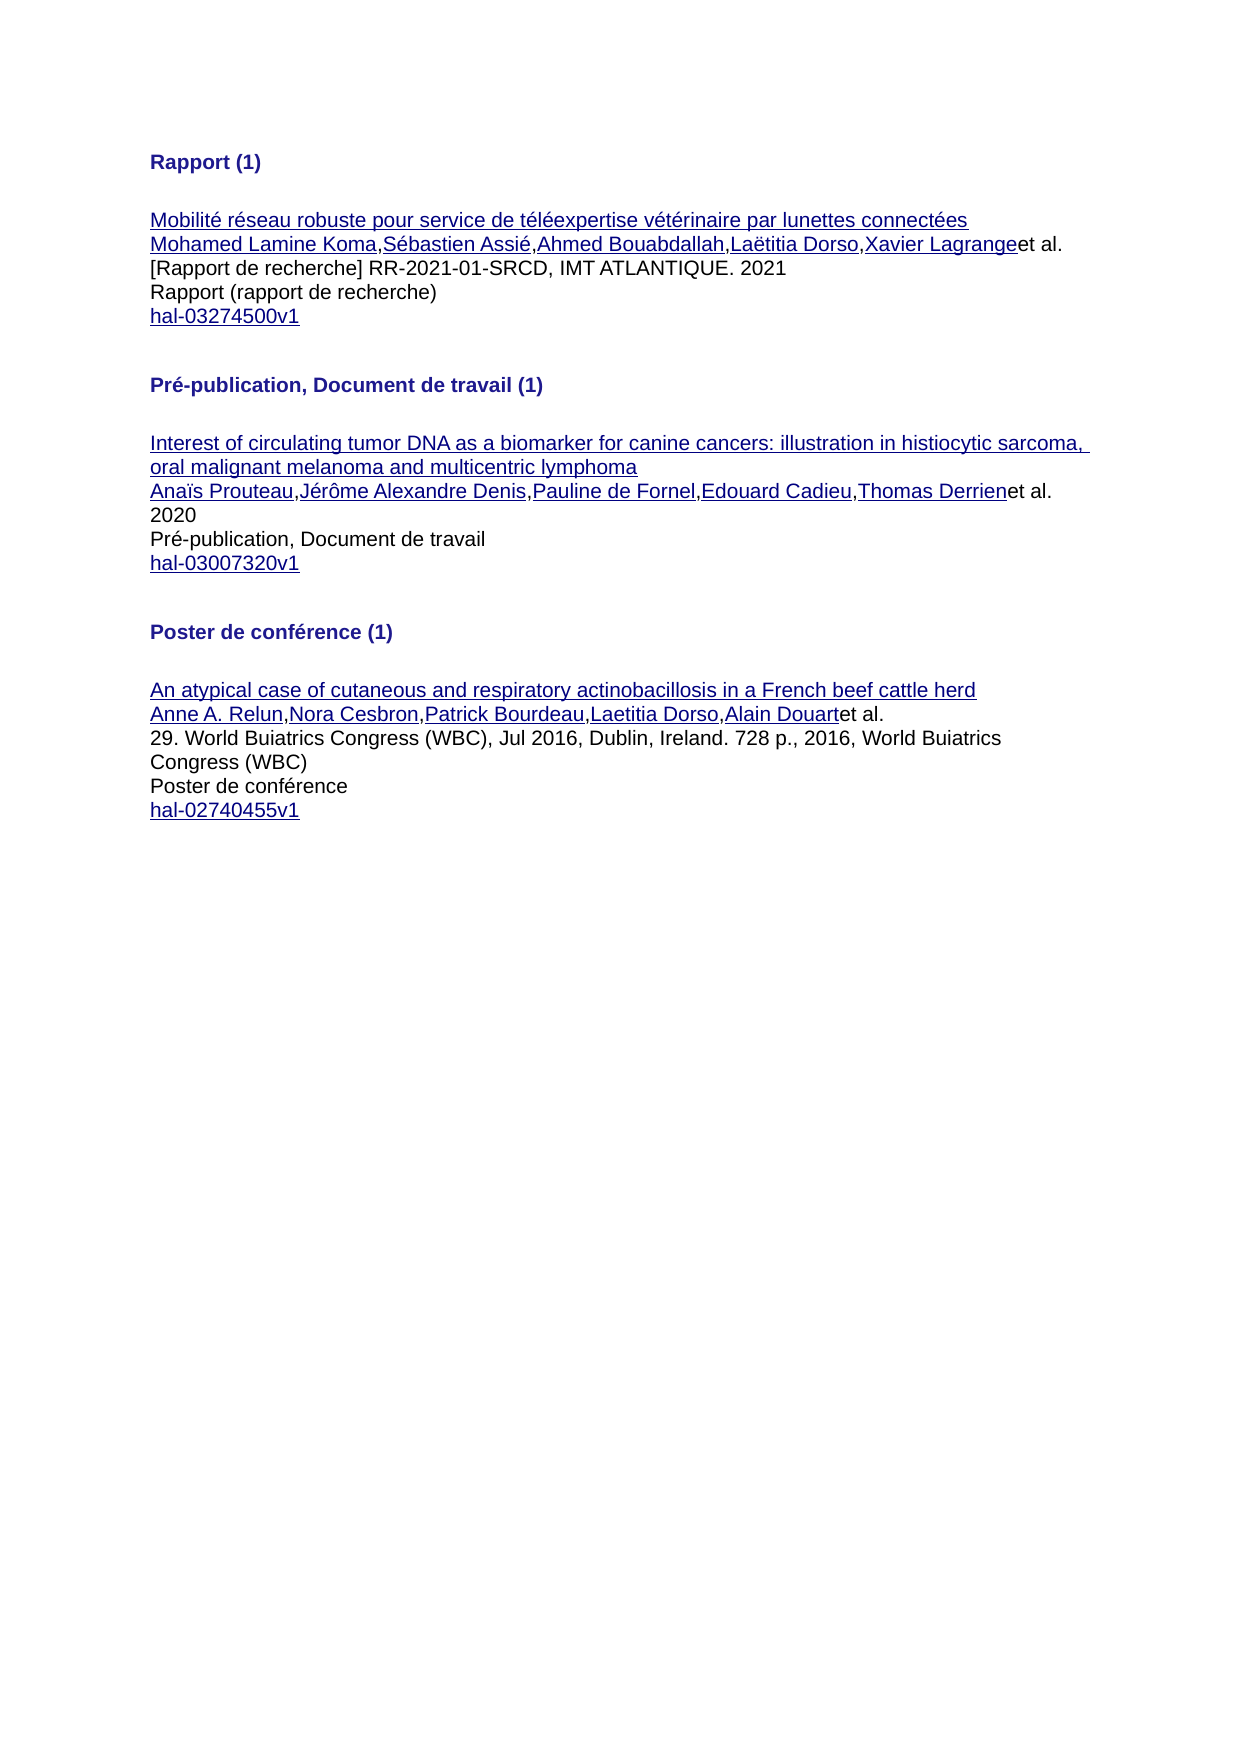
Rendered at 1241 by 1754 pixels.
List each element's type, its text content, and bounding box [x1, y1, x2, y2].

subtitle Poster de conférence (1) [150, 620, 1090, 644]
table_header Interest of circulating tumor DNA as a biomarker for canine cancers: illustration in histiocytic sarcoma, [150, 431, 1090, 452]
subtitle Rapport (1) [150, 150, 1090, 174]
table_header oral malignant melanoma and multicentric lymphoma Anaïs Prouteau,Jérôme Alexandre Denis,Pauline de Fornel,Edouard Cadieu,Thomas Derrienet al. 2020 Pré-publication, Document de travail hal-03007320v1 [150, 453, 1090, 575]
subtitle Pré-publication, Document de travail (1) [150, 373, 1090, 397]
table_header Mobilité réseau robuste pour service de téléexpertise vétérinaire par lunettes connectées Mohamed Lamine Koma,Sébastien Assié,Ahmed Bouabdallah,Laëtitia Dorso,Xavier Lagrangeet al. [Rapport de recherche] RR-2021-01-SRCD, IMT ATLANTIQUE. 2021 Rapport (rapport de recherche) hal-03274500v1 [150, 208, 1090, 328]
table_header An atypical case of cutaneous and respiratory actinobacillosis in a French beef cattle herd Anne A. Relun,Nora Cesbron,Patrick Bourdeau,Laetitia Dorso,Alain Douartet al. 29. World Buiatrics Congress (WBC), Jul 2016, Dublin, Ireland. 728 p., 2016, World Buiatrics Congress (WBC) Poster de conférence hal-02740455v1 [150, 678, 1090, 822]
